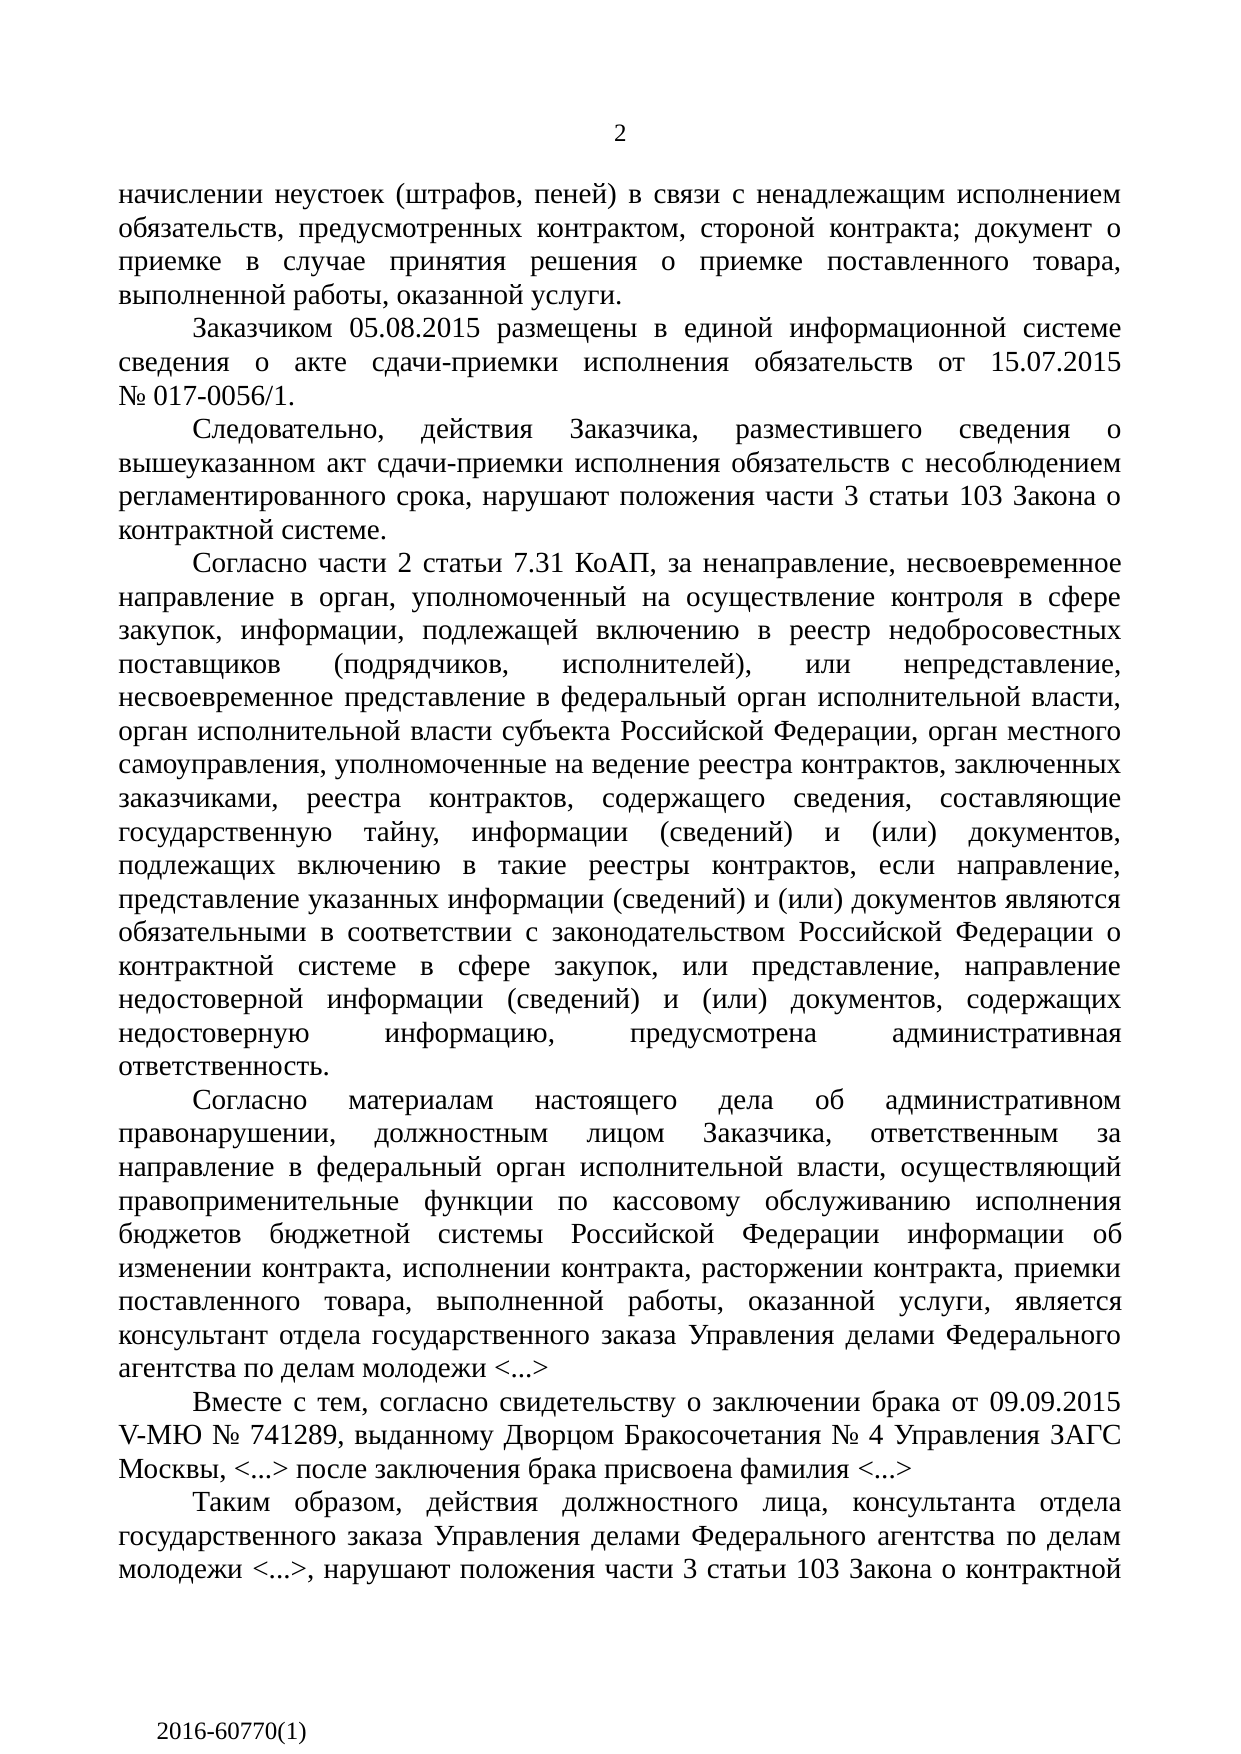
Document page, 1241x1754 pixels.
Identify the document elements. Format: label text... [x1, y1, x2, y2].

text Заказчиком 05.08.2015 размещены в единой информационной системе сведения о акте сдачи-приемки исполнения обязательств от 15.07.2015 № 017-0056/1. [118, 311, 1122, 411]
text Согласно части 2 статьи 7.31 КоАП, за ненаправление, несвоевременное направление в орган, уполномоченный на осуществление контроля в сфере закупок, информации, подлежащей включению в реестр недобросовестных поставщиков (подрядчиков, исполнителей), или непредставление, несвоевременное представление в федеральный орган исполнительной власти, орган исполнительной власти субъекта Российской Федерации, орган местного самоуправления, уполномоченные на ведение реестра контрактов, заключенных заказчиками, реестра контрактов, содержащего сведения, составляющие государственную тайну, информации (сведений) и (или) документов, подлежащих включению в такие реестры контрактов, если направление, представление указанных информации (сведений) и (или) документов являются обязательными в соответствии с законодательством Российской Федерации о контрактной системе в сфере закупок, или представление, направление недостоверной информации (сведений) и (или) документов, содержащих недостоверную информацию, предусмотрена административная ответственность. [118, 545, 1122, 1082]
text Вместе с тем, согласно свидетельству о заключении брака от 09.09.2015 V-МЮ № 741289, выданному Дворцом Бракосочетания № 4 Управления ЗАГС Москвы, <...> после заключения брака присвоена фамилия <...> [118, 1384, 1122, 1484]
text Таким образом, действия должностного лица, консультанта отдела государственного заказа Управления делами Федерального агентства по делам молодежи <...>, нарушают положения части 3 статьи 103 Закона о контрактной [118, 1484, 1122, 1585]
text Согласно материалам настоящего дела об административном правонарушении, должностным лицом Заказчика, ответственным за направление в федеральный орган исполнительной власти, осуществляющий правоприменительные функции по кассовому обслуживанию исполнения бюджетов бюджетной системы Российской Федерации информации об изменении контракта, исполнении контракта, расторжении контракта, приемки поставленного товара, выполненной работы, оказанной услуги, является консультант отдела государственного заказа Управления делами Федерального агентства по делам молодежи <...> [118, 1082, 1122, 1384]
text начислении неустоек (штрафов, пеней) в связи с ненадлежащим исполнением обязательств, предусмотренных контрактом, стороной контракта; документ о приемке в случае принятия решения о приемке поставленного товара, выполненной работы, оказанной услуги. [118, 176, 1122, 311]
text Следовательно, действия Заказчика, разместившего сведения о вышеуказанном акт сдачи-приемки исполнения обязательств с несоблюдением регламентированного срока, нарушают положения части 3 статьи 103 Закона о контрактной системе. [118, 411, 1122, 545]
